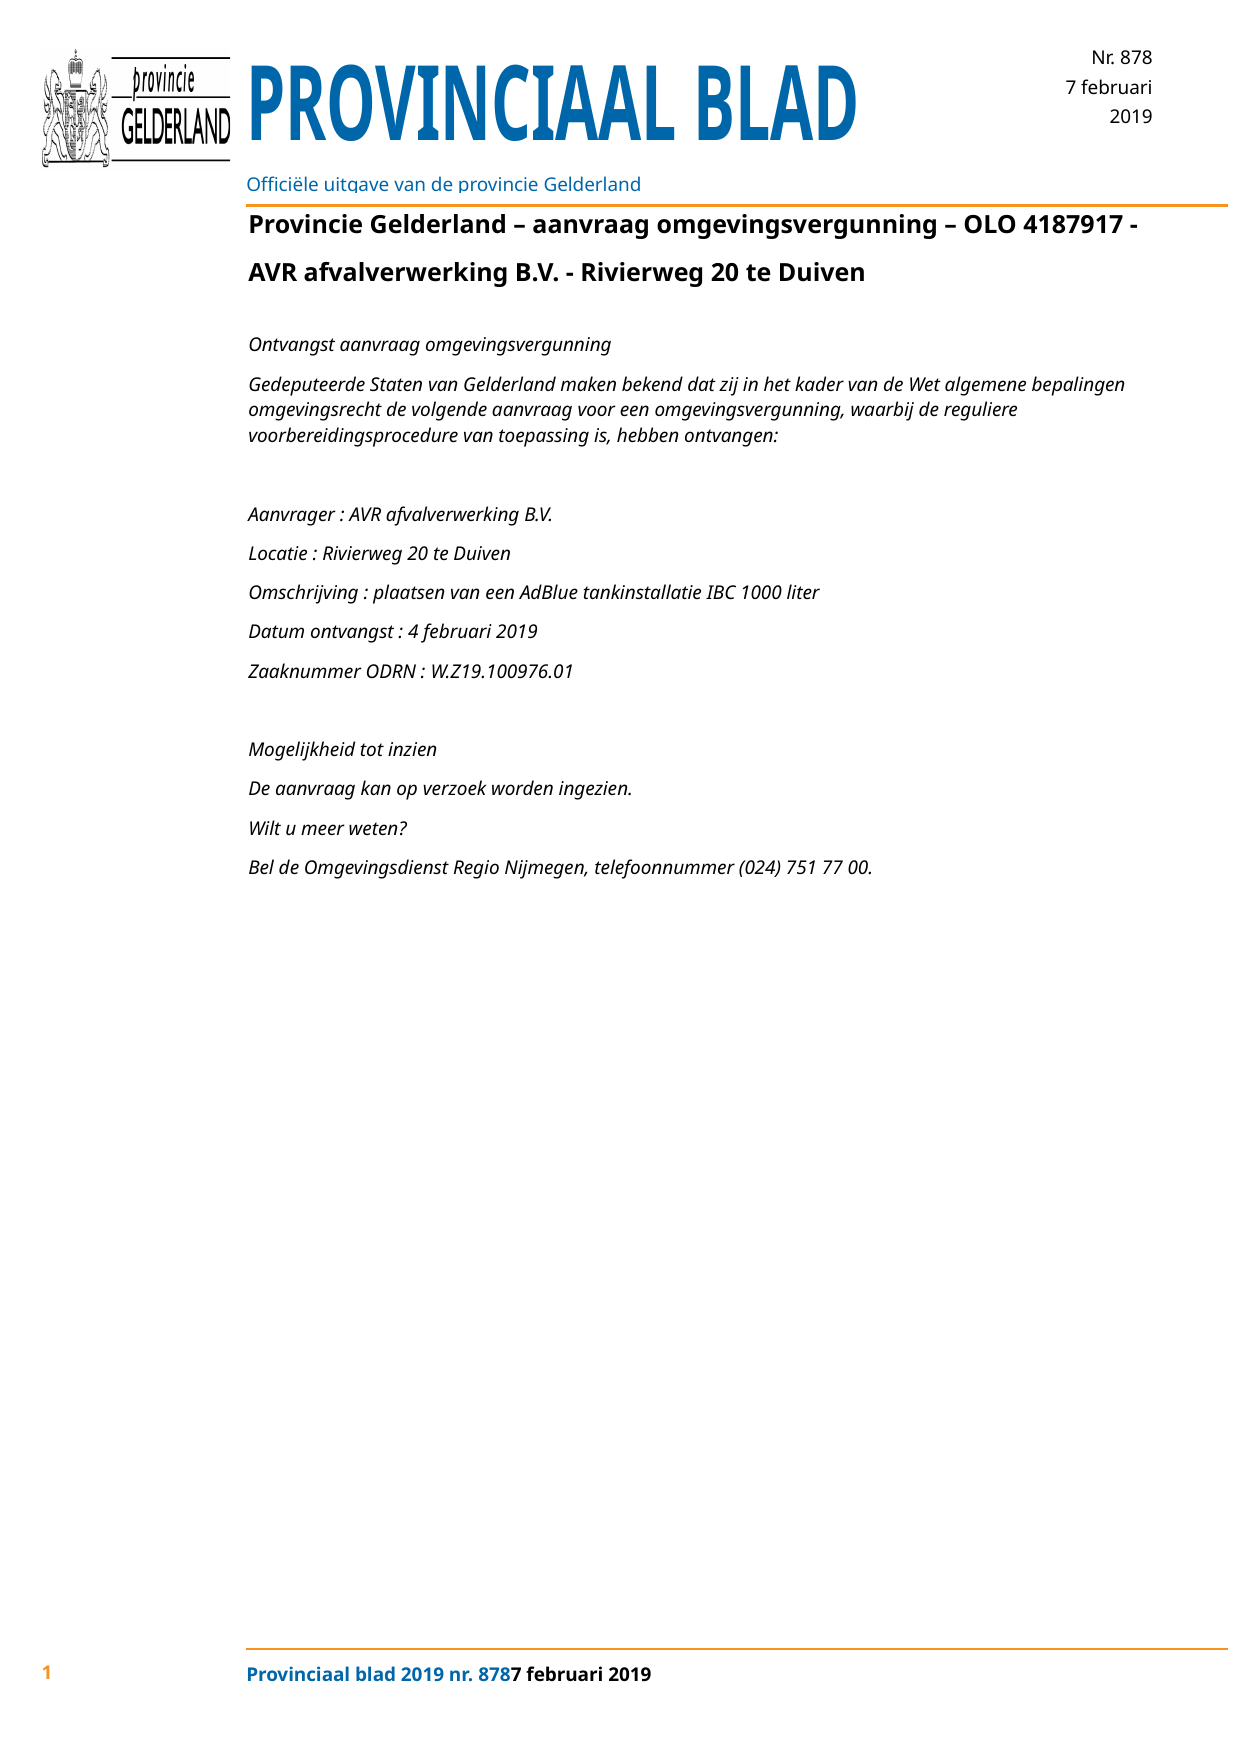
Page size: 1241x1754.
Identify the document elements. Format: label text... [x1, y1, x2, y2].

text Locatie : Rivierweg 20 te Duiven [248, 540, 1152, 566]
picture [41, 47, 231, 172]
text Gedeputeerde Staten van Gelderland maken bekend dat zij in het kader van de Wet algemene bepalingen omgevingsrecht de volgende aanvraag voor een omgevingsvergunning, waarbij de reguliere voorbereidingsprocedure van toepassing is, hebben ontvangen: [248, 371, 1152, 448]
text Aanvrager : AVR afvalverwerking B.V. [248, 501, 1152, 526]
text Wilt u meer weten? [248, 815, 1152, 841]
text Ontvangst aanvraag omgevingsvergunning [248, 331, 1152, 357]
text Omschrijving : plaatsen van een AdBlue tankinstallatie IBC 1000 liter [248, 579, 1152, 605]
text Datum ontvangst : 4 februari 2019 [248, 618, 1152, 644]
text Provincie Gelderland – aanvraag omgevingsvergunning – OLO 4187917 - AVR afvalverwerking B.V. - Rivierweg 20 te Duiven [248, 207, 1152, 288]
text De aanvraag kan op verzoek worden ingezien. [248, 776, 1152, 801]
text Zaaknummer ODRN : W.Z19.100976.01 [248, 658, 1152, 683]
text Bel de Omgevingsdienst Regio Nijmegen, telefoonnummer (024) 751 77 00. [248, 854, 1152, 880]
text Mogelijkheid tot inzien [248, 736, 1152, 762]
